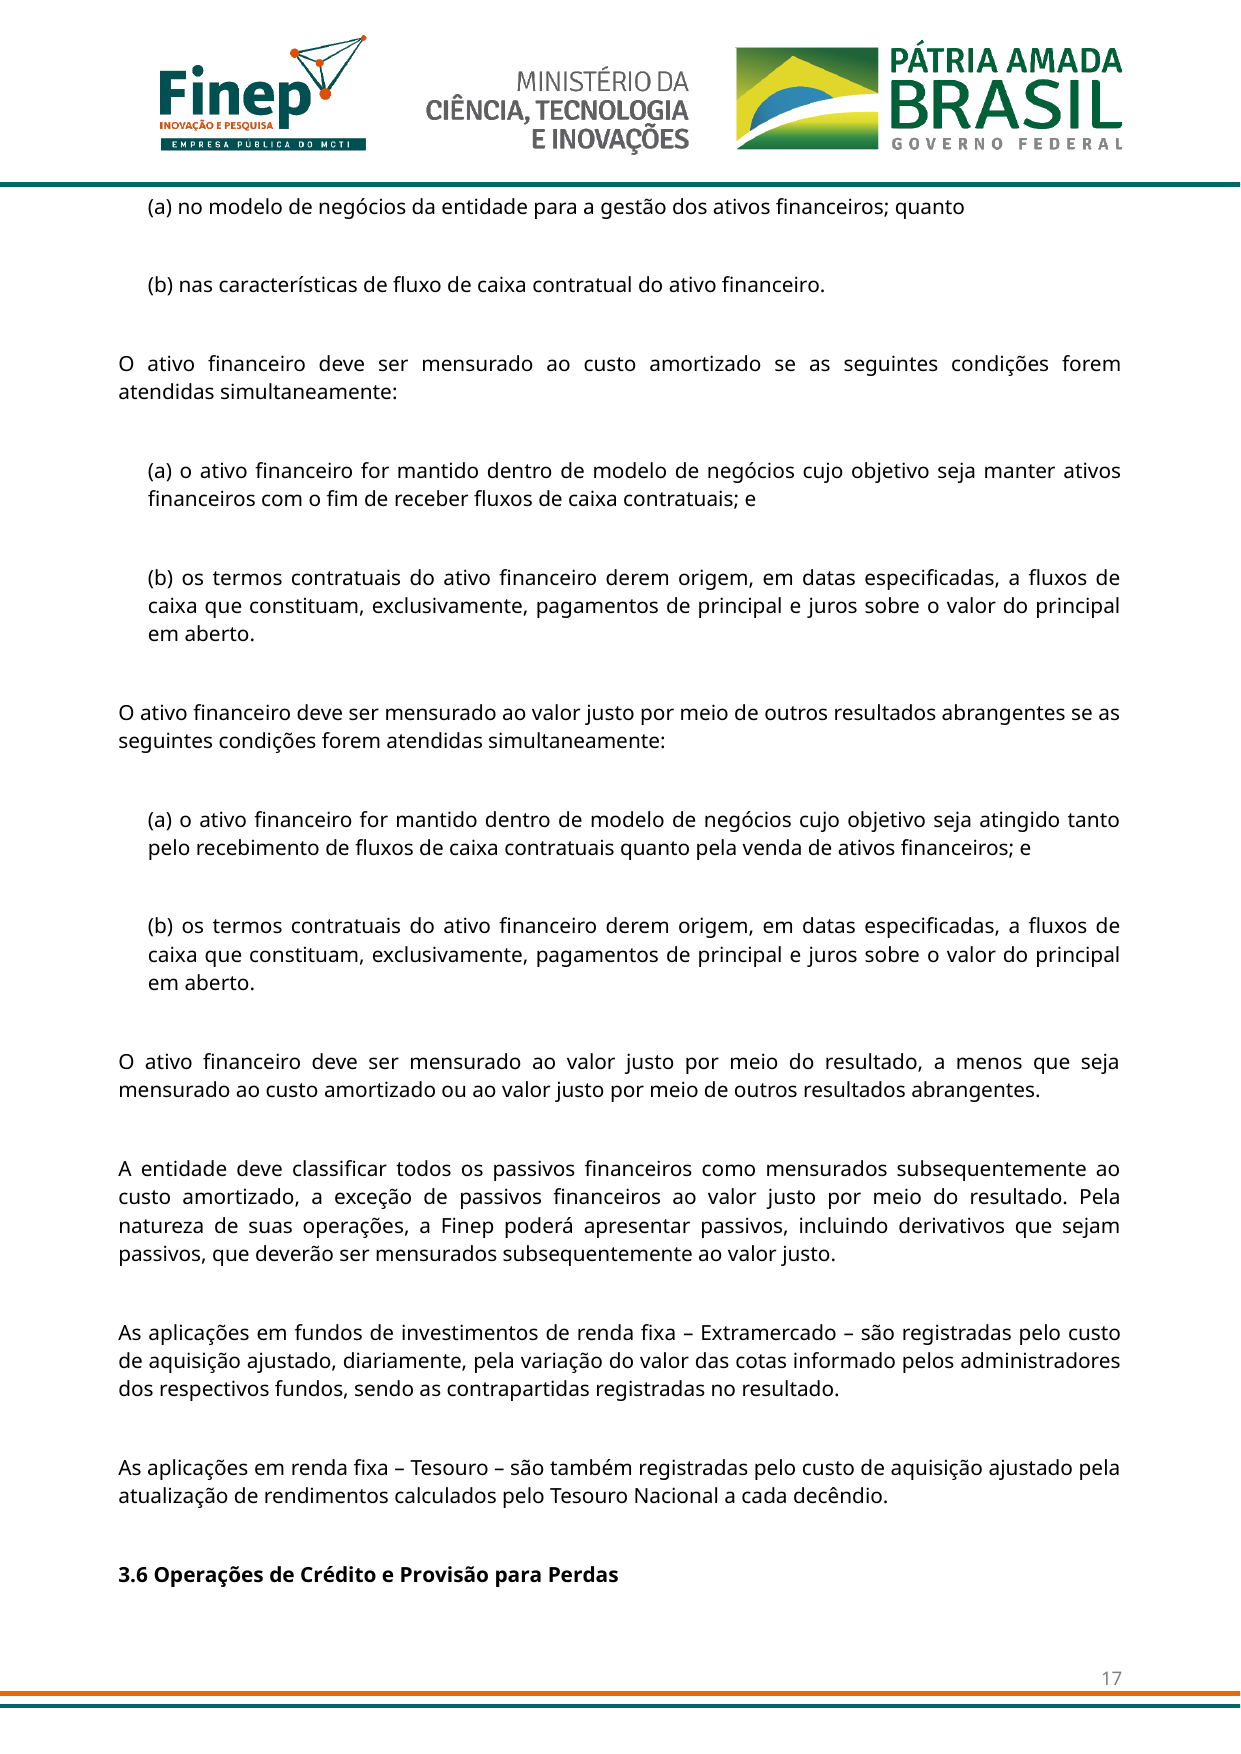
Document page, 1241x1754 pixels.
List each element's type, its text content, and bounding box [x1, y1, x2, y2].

text As aplicações em fundos de investimentos de renda fixa – Extramercado – são registradas pelo custo de aquisição ajustado, diariamente, pela variação do valor das cotas informado pelos administradores dos respectivos fundos, sendo as contrapartidas registradas no resultado. [118, 1318, 1122, 1403]
picture [160, 35, 1123, 155]
text (b) nas características de fluxo de caixa contratual do ativo financeiro. [148, 270, 1122, 299]
text (a) o ativo financeiro for mantido dentro de modelo de negócios cujo objetivo seja atingido tanto pelo recebimento de fluxos de caixa contratuais quanto pela venda de ativos financeiros; e [148, 805, 1122, 862]
text A entidade deve classificar todos os passivos financeiros como mensurados subsequentemente ao custo amortizado, a exceção de passivos financeiros ao valor justo por meio do resultado. Pela natureza de suas operações, a Finep poderá apresentar passivos, incluindo derivativos que sejam passivos, que deverão ser mensurados subsequentemente ao valor justo. [118, 1154, 1122, 1268]
text O ativo financeiro deve ser mensurado ao custo amortizado se as seguintes condições forem atendidas simultaneamente: [118, 349, 1122, 406]
text 3.6 Operações de Crédito e Provisão para Perdas [118, 1560, 1122, 1588]
text As aplicações em renda fixa – Tesouro – são também registradas pelo custo de aquisição ajustado pela atualização de rendimentos calculados pelo Tesouro Nacional a cada decêndio. [118, 1453, 1122, 1510]
text O ativo financeiro deve ser mensurado ao valor justo por meio do resultado, a menos que seja mensurado ao custo amortizado ou ao valor justo por meio de outros resultados abrangentes. [118, 1047, 1122, 1104]
text (b) os termos contratuais do ativo financeiro derem origem, em datas especificadas, a fluxos de caixa que constituam, exclusivamente, pagamentos de principal e juros sobre o valor do principal em aberto. [148, 912, 1122, 997]
text (a) o ativo financeiro for mantido dentro de modelo de negócios cujo objetivo seja manter ativos financeiros com o fim de receber fluxos de caixa contratuais; e [148, 456, 1122, 513]
text (a) no modelo de negócios da entidade para a gestão dos ativos financeiros; quanto [148, 192, 1122, 220]
text O ativo financeiro deve ser mensurado ao valor justo por meio de outros resultados abrangentes se as seguintes condições forem atendidas simultaneamente: [118, 698, 1122, 755]
text (b) os termos contratuais do ativo financeiro derem origem, em datas especificadas, a fluxos de caixa que constituam, exclusivamente, pagamentos de principal e juros sobre o valor do principal em aberto. [148, 563, 1122, 648]
